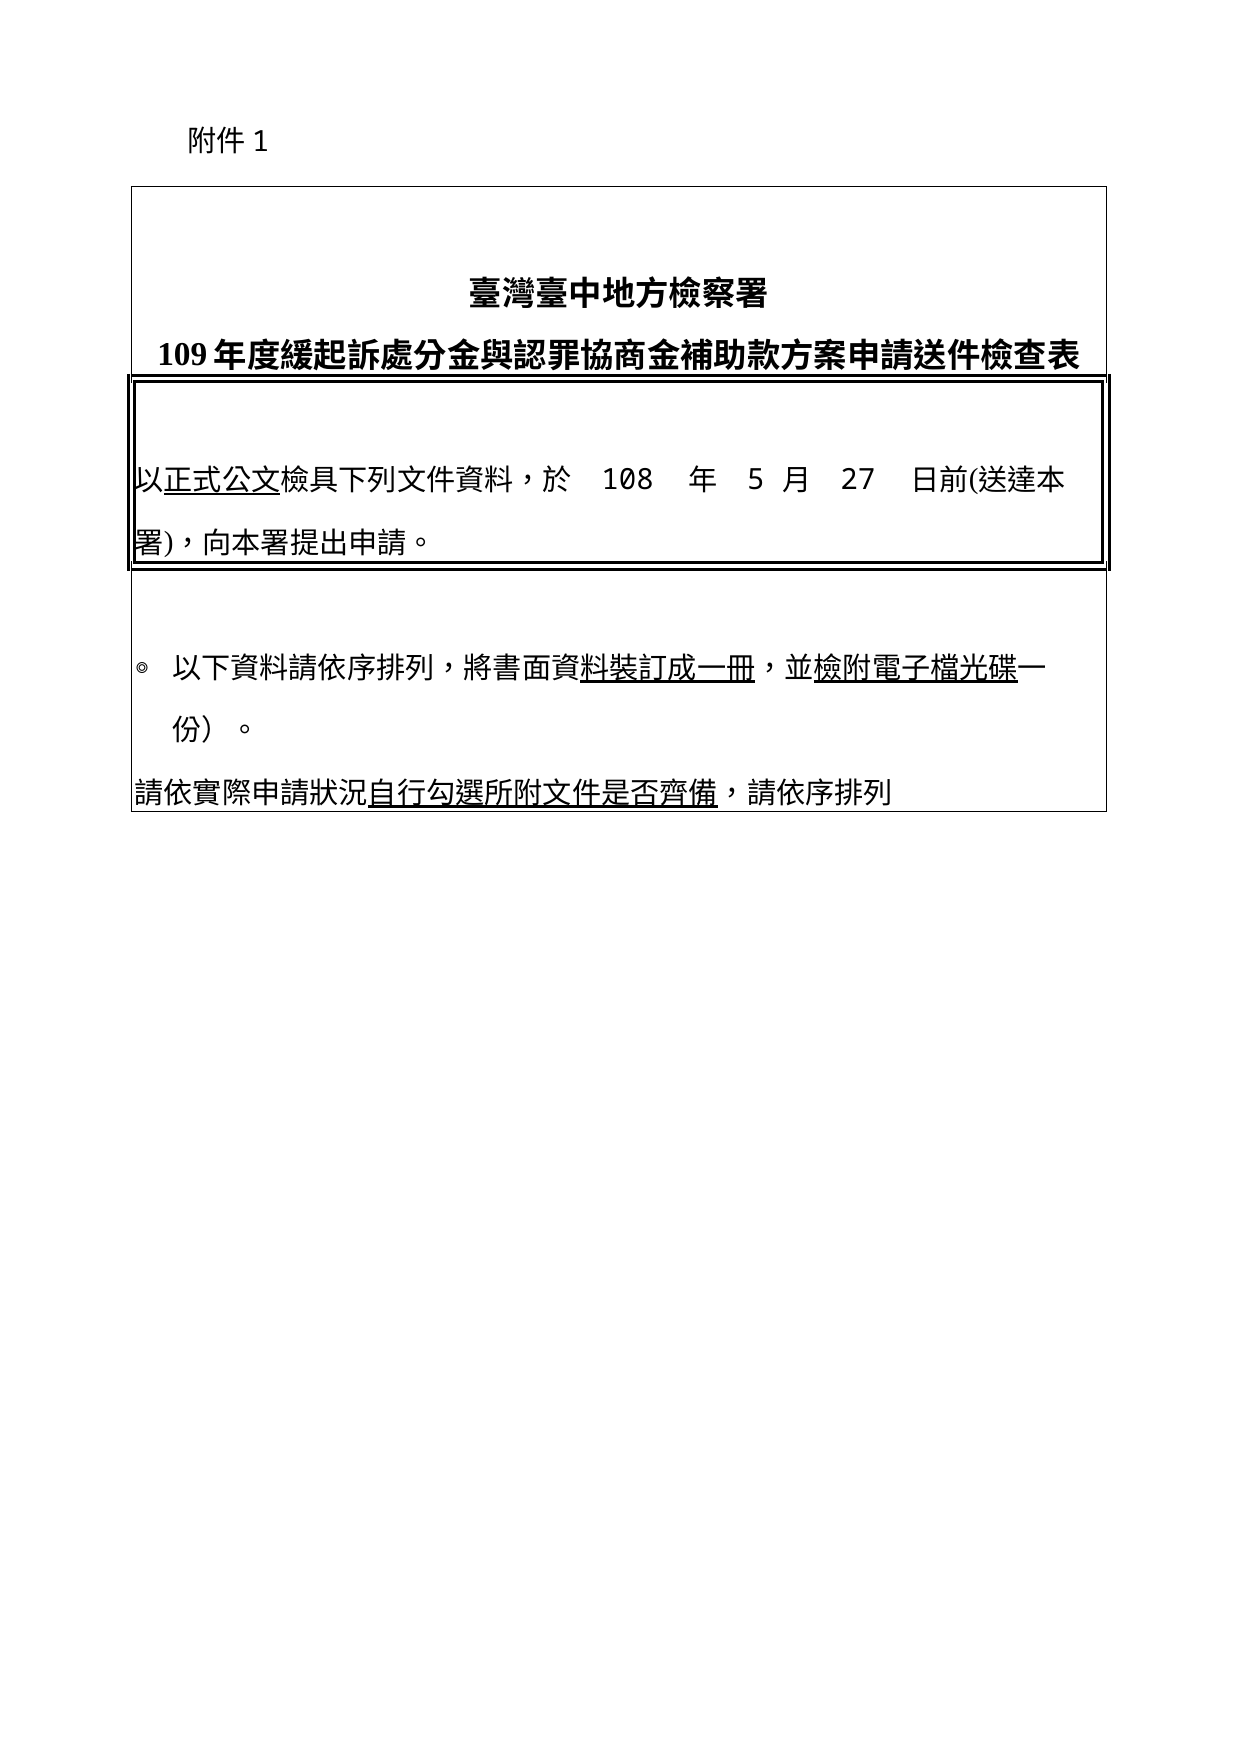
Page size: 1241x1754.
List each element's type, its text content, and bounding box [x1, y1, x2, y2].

table_cell 以正式公文檢具下列文件資料，於 108 年 5 月 27 日前(送達本署)，向本署提出申請。 [131, 377, 1106, 561]
table_cell [132, 561, 1106, 568]
table_header 臺灣臺中地方檢察署 109年度緩起訴處分金與認罪協商金補助款方案申請送件檢查表 [132, 187, 1106, 374]
table_cell 以下資料請依序排列，將書面資料裝訂成一冊，並檢附電子檔光碟一份）。 請依實際申請狀況自行勾選所附文件是否齊備，請依序排列 [132, 571, 1106, 811]
